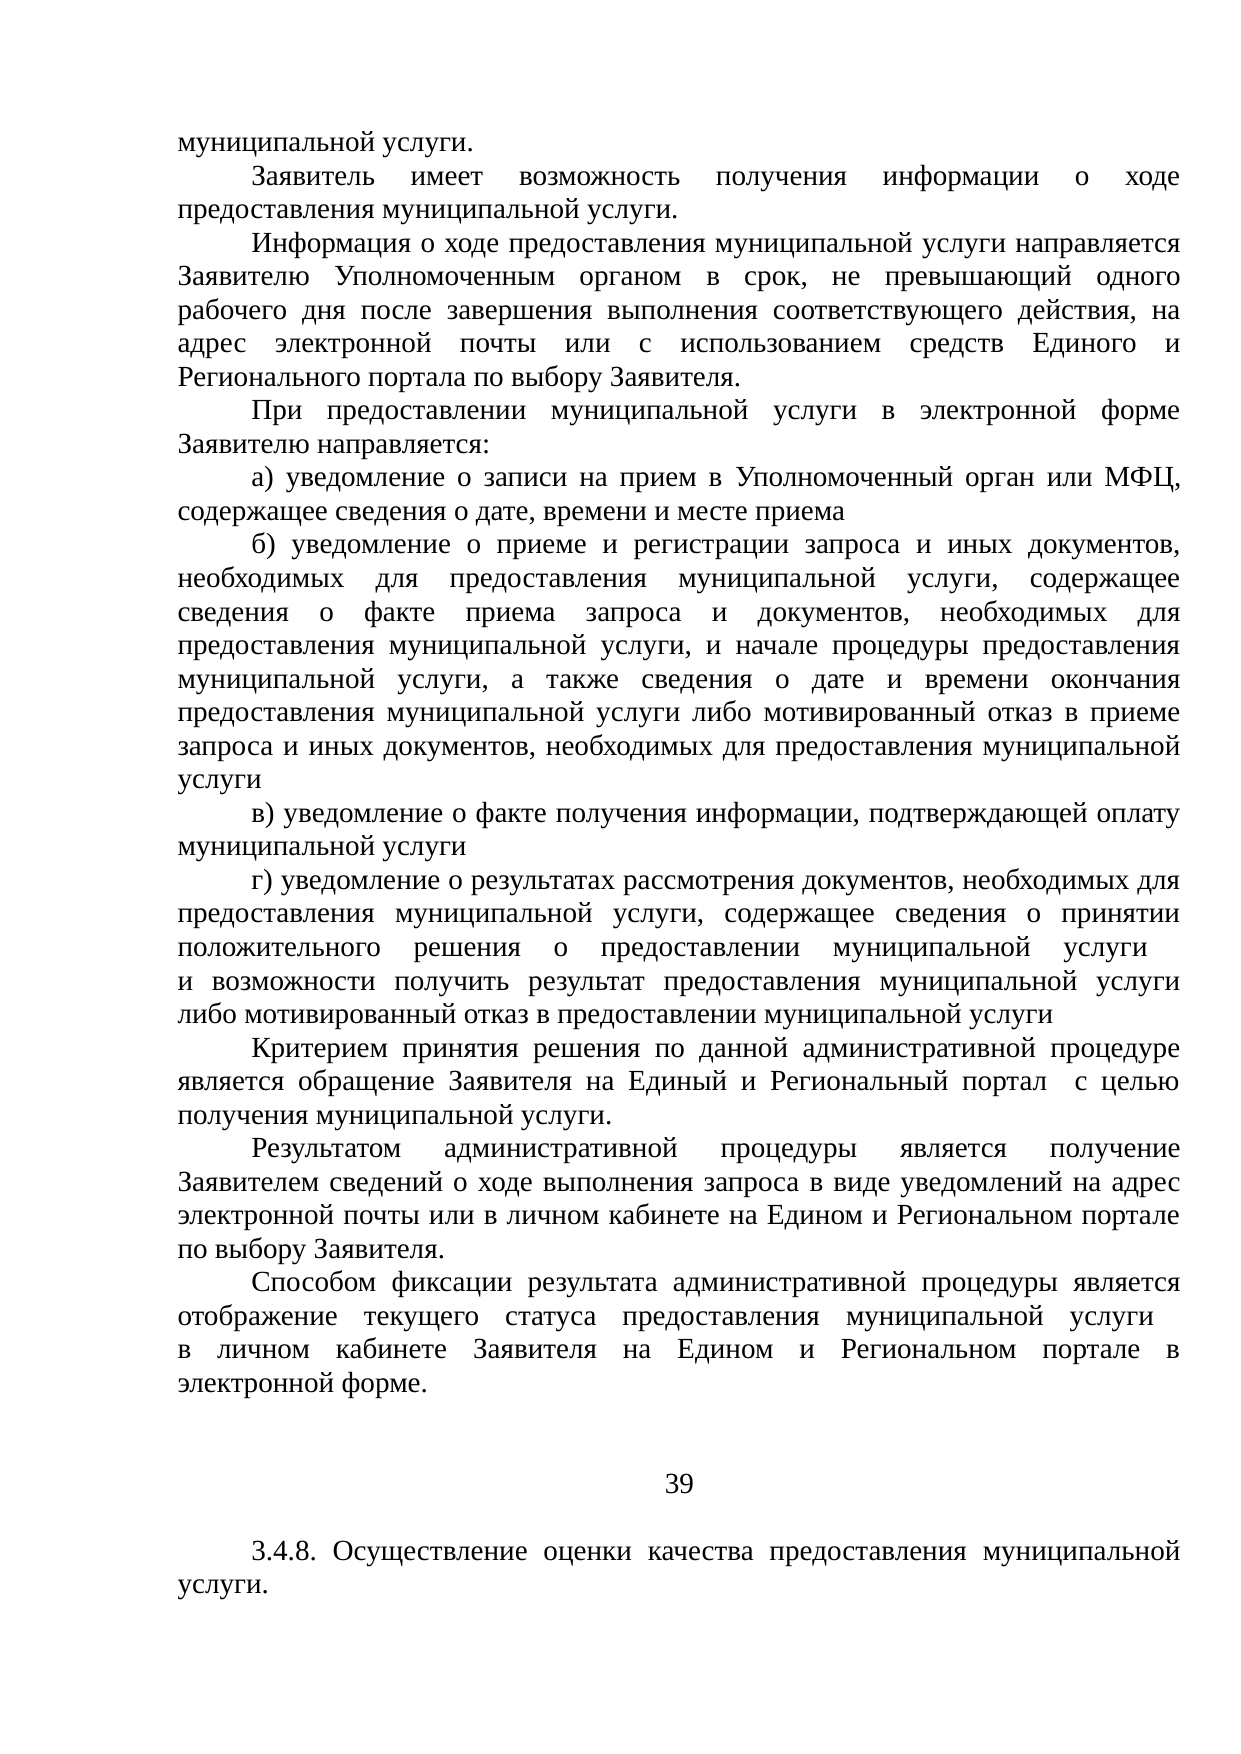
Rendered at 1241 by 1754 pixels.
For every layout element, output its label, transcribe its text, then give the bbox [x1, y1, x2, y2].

text Критерием принятия решения по данной административной процедуре является обращение Заявителя на Единый и Региональный портал с целью получения муниципальной услуги. [177, 1030, 1181, 1130]
text б) уведомление о приеме и регистрации запроса и иных документов, необходимых для предоставления муниципальной услуги, содержащее сведения о факте приема запроса и документов, необходимых для предоставления муниципальной услуги, и начале процедуры предоставления муниципальной услуги, а также сведения о дате и времени окончания предоставления муниципальной услуги либо мотивированный отказ в приеме запроса и иных документов, необходимых для предоставления муниципальной услуги [177, 527, 1181, 795]
text в) уведомление о факте получения информации, подтверждающей оплату муниципальной услуги [177, 795, 1181, 862]
text Способом фиксации результата административной процедуры является отображение текущего статуса предоставления муниципальной услуги в личном кабинете Заявителя на Едином и Региональном портале в электронной форме. [177, 1264, 1181, 1399]
text Заявитель имеет возможность получения информации о ходе предоставления муниципальной услуги. [177, 158, 1181, 225]
text Результатом административной процедуры является получение Заявителем сведений о ходе выполнения запроса в виде уведомлений на адрес электронной почты или в личном кабинете на Едином и Региональном портале по выбору Заявителя. [177, 1130, 1181, 1264]
text муниципальной услуги. [177, 124, 1181, 158]
text г) уведомление о результатах рассмотрения документов, необходимых для предоставления муниципальной услуги, содержащее сведения о принятии положительного решения о предоставлении муниципальной услуги и возможности получить результат предоставления муниципальной услуги либо мотивированный отказ в предоставлении муниципальной услуги [177, 862, 1181, 1030]
text 39 [177, 1466, 1181, 1499]
text Информация о ходе предоставления муниципальной услуги направляется Заявителю Уполномоченным органом в срок, не превышающий одного рабочего дня после завершения выполнения соответствующего действия, на адрес электронной почты или с использованием средств Единого и Регионального портала по выбору Заявителя. [177, 225, 1181, 392]
text При предоставлении муниципальной услуги в электронной форме Заявителю направляется: [177, 392, 1181, 459]
text а) уведомление о записи на прием в Уполномоченный орган или МФЦ, содержащее сведения о дате, времени и месте приема [177, 459, 1181, 527]
text 3.4.8. Осуществление оценки качества предоставления муниципальной услуги. [177, 1533, 1181, 1600]
